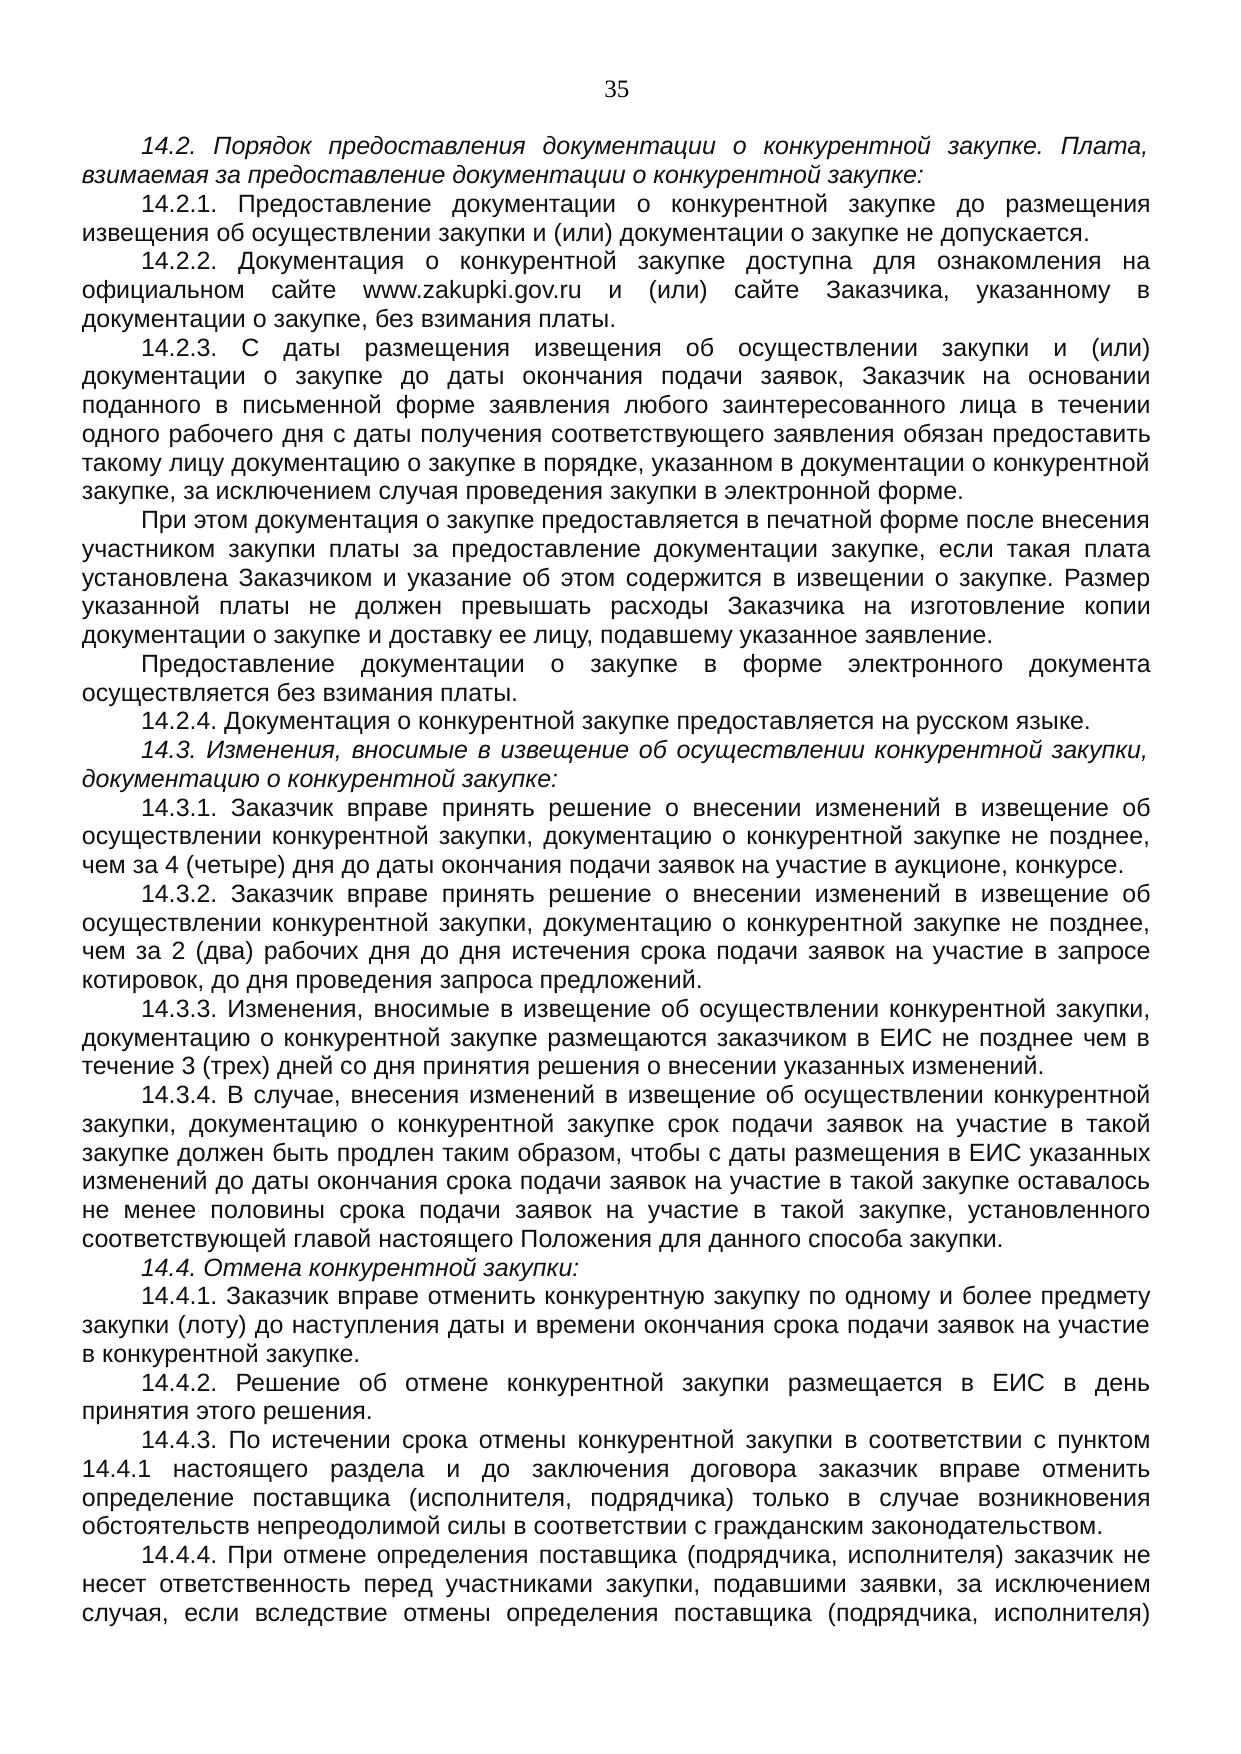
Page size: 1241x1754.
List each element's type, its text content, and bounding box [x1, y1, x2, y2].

text 14.4.2. Решение об отмене конкурентной закупки размещается в ЕИС в день принятия этого решения. [82, 1367, 1152, 1425]
text Предоставление документации о закупке в форме электронного документа осуществляется без взимания платы. [82, 649, 1152, 706]
text 14.3.1. Заказчик вправе принять решение о внесении изменений в извещение об осуществлении конкурентной закупки, документацию о конкурентной закупке не позднее, чем за 4 (четыре) дня до даты окончания подачи заявок на участие в аукционе, конкурсе. [82, 792, 1152, 879]
text 14.4.1. Заказчик вправе отменить конкурентную закупку по одному и более предмету закупки (лоту) до наступления даты и времени окончания срока подачи заявок на участие в конкурентной закупке. [82, 1281, 1152, 1367]
text 14.4. Отмена конкурентной закупки: [82, 1252, 1152, 1281]
text 14.4.4. При отмене определения поставщика (подрядчика, исполнителя) заказчик не несет ответственность перед участниками закупки, подавшими заявки, за исключением случая, если вследствие отмены определения поставщика (подрядчика, исполнителя) [82, 1540, 1152, 1626]
text 14.2.3. С даты размещения извещения об осуществлении закупки и (или) документации о закупке до даты окончания подачи заявок, Заказчик на основании поданного в письменной форме заявления любого заинтересованного лица в течении одного рабочего дня с даты получения соответствующего заявления обязан предоставить такому лицу документацию о закупке в порядке, указанном в документации о конкурентной закупке, за исключением случая проведения закупки в электронной форме. [82, 332, 1152, 505]
text 14.3.2. Заказчик вправе принять решение о внесении изменений в извещение об осуществлении конкурентной закупки, документацию о конкурентной закупке не позднее, чем за 2 (два) рабочих дня до дня истечения срока подачи заявок на участие в запросе котировок, до дня проведения запроса предложений. [82, 879, 1152, 994]
text 14.3.4. В случае, внесения изменений в извещение об осуществлении конкурентной закупки, документацию о конкурентной закупке срок подачи заявок на участие в такой закупке должен быть продлен таким образом, чтобы с даты размещения в ЕИС указанных изменений до даты окончания срока подачи заявок на участие в такой закупке оставалось не менее половины срока подачи заявок на участие в такой закупке, установленного соответствующей главой настоящего Положения для данного способа закупки. [82, 1080, 1152, 1252]
text 14.3.3. Изменения, вносимые в извещение об осуществлении конкурентной закупки, документацию о конкурентной закупке размещаются заказчиком в ЕИС не позднее чем в течение 3 (трех) дней со дня принятия решения о внесении указанных изменений. [82, 994, 1152, 1080]
text 14.3. Изменения, вносимые в извещение об осуществлении конкурентной закупки, документацию о конкурентной закупке: [82, 735, 1152, 792]
text 14.2. Порядок предоставления документации о конкурентной закупке. Плата, взимаемая за предоставление документации о конкурентной закупке: [82, 131, 1152, 189]
text 14.4.3. По истечении срока отмены конкурентной закупки в соответствии с пунктом 14.4.1 настоящего раздела и до заключения договора заказчик вправе отменить определение поставщика (исполнителя, подрядчика) только в случае возникновения обстоятельств непреодолимой силы в соответствии с гражданским законодательством. [82, 1425, 1152, 1540]
text При этом документация о закупке предоставляется в печатной форме после внесения участником закупки платы за предоставление документации закупке, если такая плата установлена Заказчиком и указание об этом содержится в извещении о закупке. Размер указанной платы не должен превышать расходы Заказчика на изготовление копии документации о закупке и доставку ее лицу, подавшему указанное заявление. [82, 505, 1152, 649]
text 14.2.2. Документация о конкурентной закупке доступна для ознакомления на официальном сайте www.zakupki.gov.ru и (или) сайте Заказчика, указанному в документации о закупке, без взимания платы. [82, 246, 1152, 332]
text 14.2.4. Документация о конкурентной закупке предоставляется на русском языке. [82, 706, 1152, 735]
text 14.2.1. Предоставление документации о конкурентной закупке до размещения извещения об осуществлении закупки и (или) документации о закупке не допускается. [82, 189, 1152, 246]
